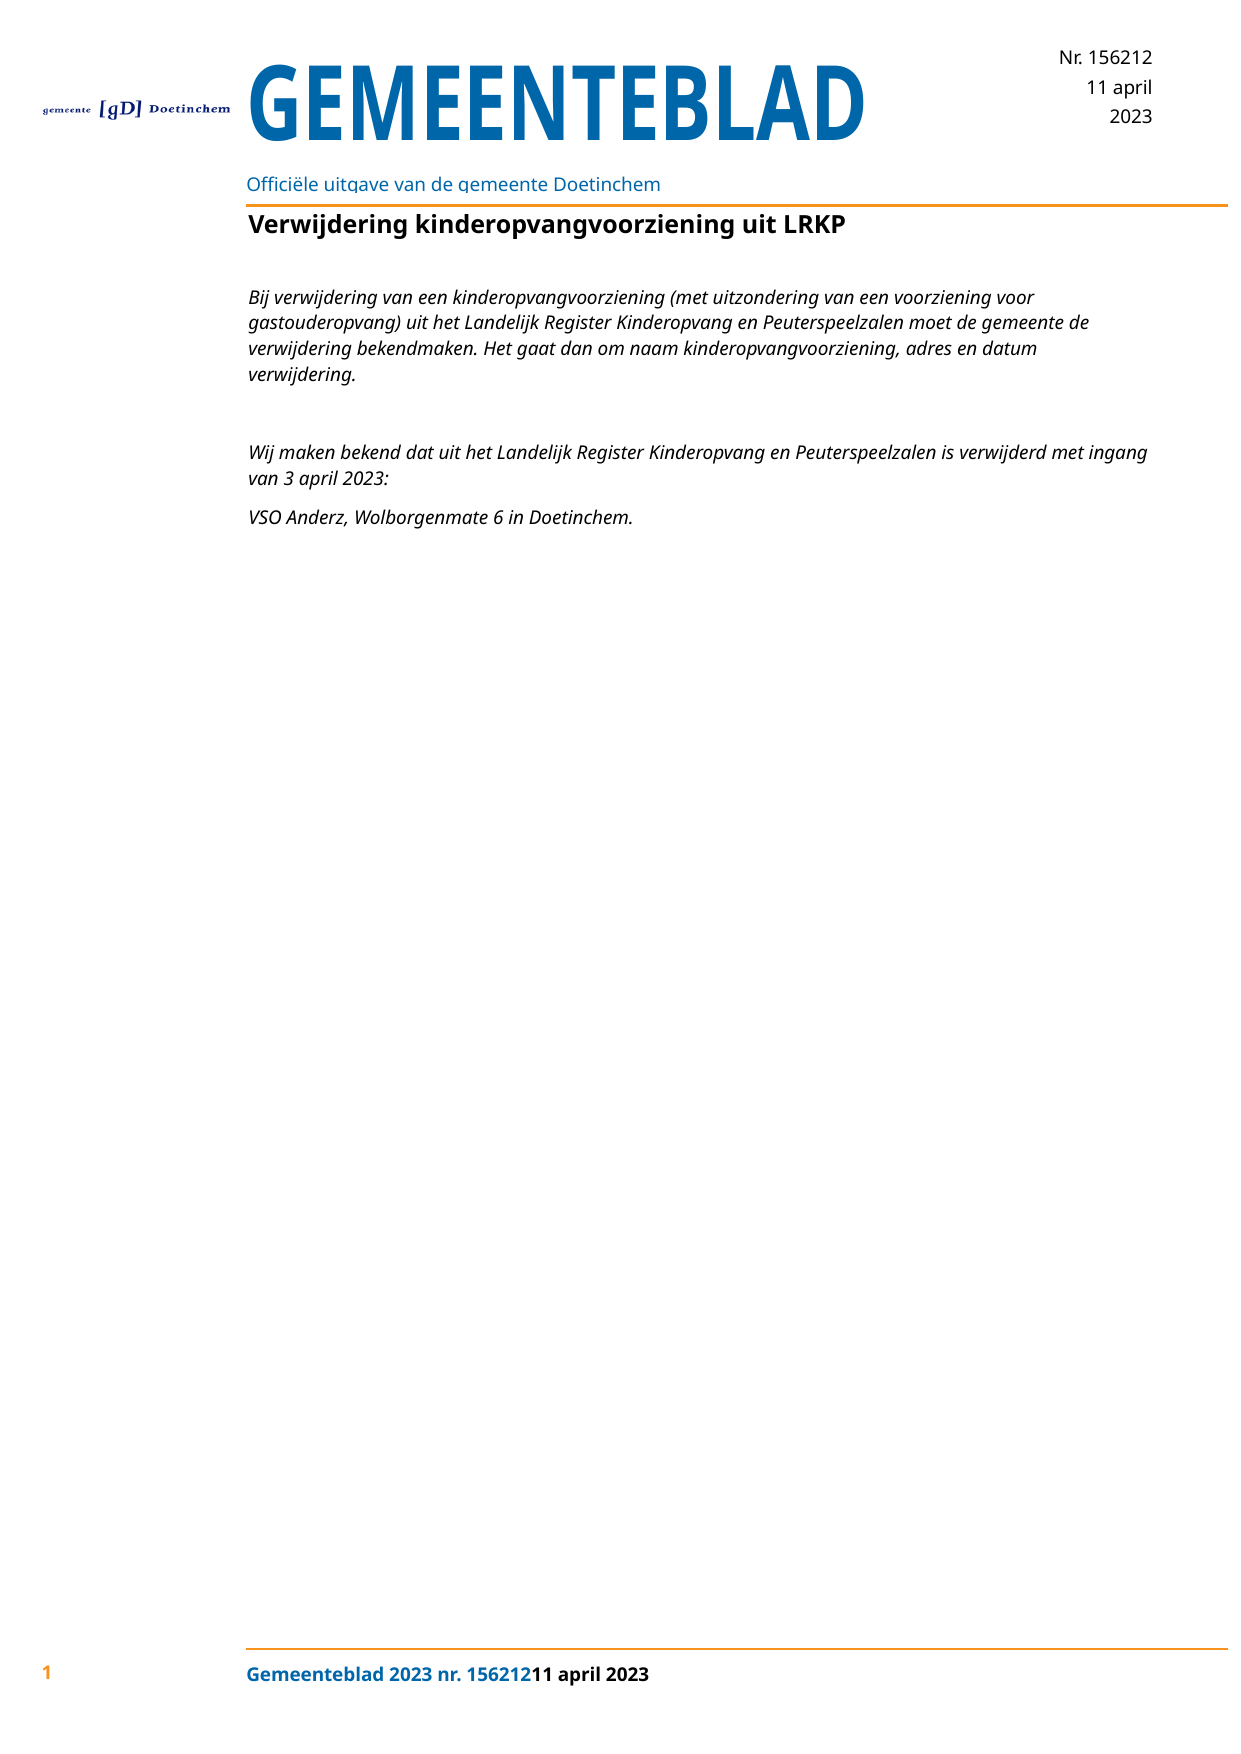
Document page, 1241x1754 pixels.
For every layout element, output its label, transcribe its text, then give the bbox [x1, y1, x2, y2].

picture [41, 47, 231, 172]
text Bij verwijdering van een kinderopvangvoorziening (met uitzondering van een voorziening voor gastouderopvang) uit het Landelijk Register Kinderopvang en Peuterspeelzalen moet de gemeente de verwijdering bekendmaken. Het gaat dan om naam kinderopvangvoorziening, adres en datum verwijdering. [248, 284, 1152, 387]
text Verwijdering kinderopvangvoorziening uit LRKP [248, 207, 1152, 241]
text VSO Anderz, Wolborgenmate 6 in Doetinchem. [248, 504, 1152, 530]
text Wij maken bekend dat uit het Landelijk Register Kinderopvang en Peuterspeelzalen is verwijderd met ingang van 3 april 2023: [248, 439, 1152, 491]
